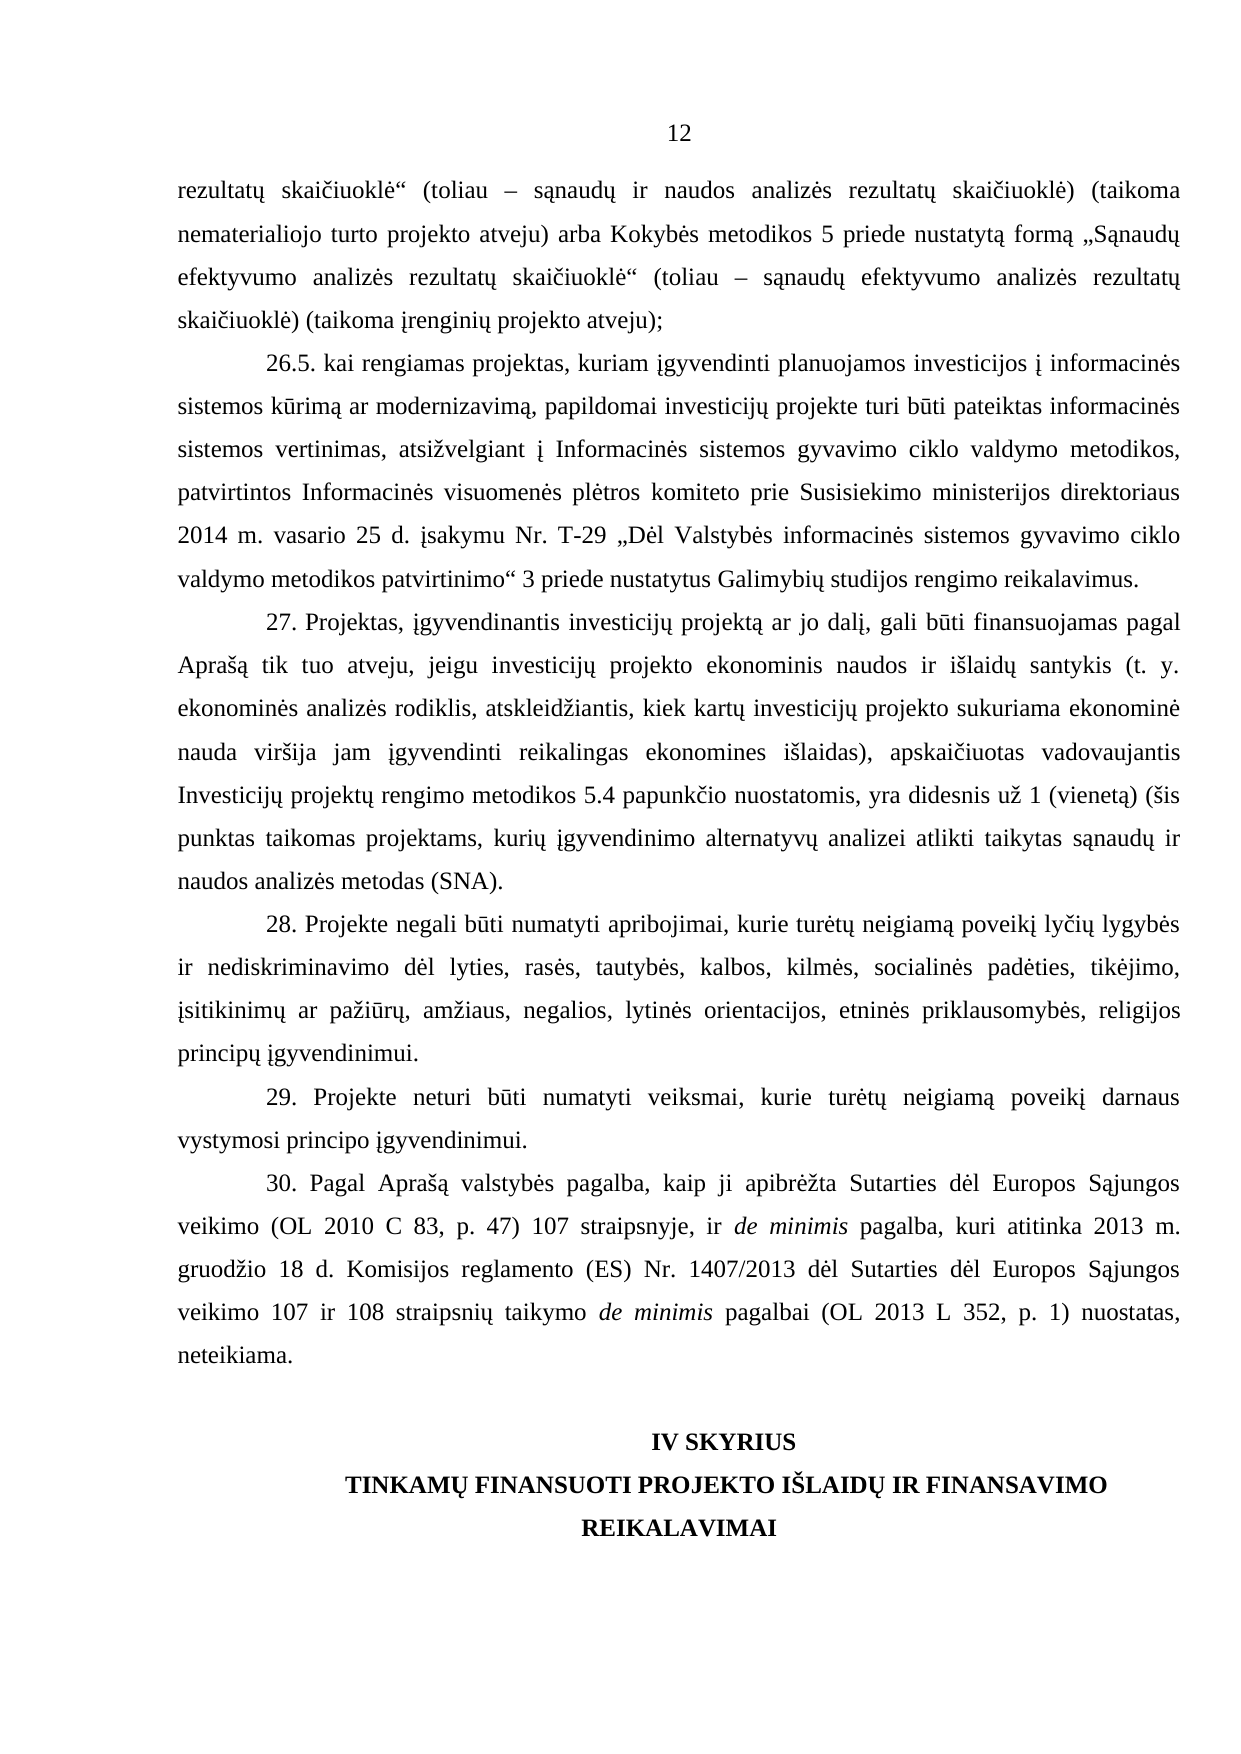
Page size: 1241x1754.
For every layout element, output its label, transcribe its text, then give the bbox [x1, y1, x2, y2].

text TINKAMŲ FINANSUOTI PROJEKTO IŠLAIDŲ IR FINANSAVIMO REIKALAVIMAI [177, 1470, 1181, 1542]
text rezultatų skaičiuoklė“ (toliau – sąnaudų ir naudos analizės rezultatų skaičiuoklė) (taikoma nematerialiojo turto projekto atveju) arba Kokybės metodikos 5 priede nustatytą formą „Sąnaudų efektyvumo analizės rezultatų skaičiuoklė“ (toliau – sąnaudų efektyvumo analizės rezultatų skaičiuoklė) (taikoma įrenginių projekto atveju); [177, 176, 1181, 334]
text 28. Projekte negali būti numatyti apribojimai, kurie turėtų neigiamą poveikį lyčių lygybės ir nediskriminavimo dėl lyties, rasės, tautybės, kalbos, kilmės, socialinės padėties, tikėjimo, įsitikinimų ar pažiūrų, amžiaus, negalios, lytinės orientacijos, etninės priklausomybės, religijos principų įgyvendinimui. [177, 909, 1181, 1067]
text 29. Projekte neturi būti numatyti veiksmai, kurie turėtų neigiamą poveikį darnaus vystymosi principo įgyvendinimui. [177, 1082, 1181, 1153]
text 26.5. kai rengiamas projektas, kuriam įgyvendinti planuojamos investicijos į informacinės sistemos kūrimą ar modernizavimą, papildomai investicijų projekte turi būti pateiktas informacinės sistemos vertinimas, atsižvelgiant į Informacinės sistemos gyvavimo ciklo valdymo metodikos, patvirtintos Informacinės visuomenės plėtros komiteto prie Susisiekimo ministerijos direktoriaus 2014 m. vasario 25 d. įsakymu Nr. T-29 „Dėl Valstybės informacinės sistemos gyvavimo ciklo valdymo metodikos patvirtinimo“ 3 priede nustatytus Galimybių studijos rengimo reikalavimus. [177, 348, 1181, 592]
text 30. Pagal Aprašą valstybės pagalba, kaip ji apibrėžta Sutarties dėl Europos Sąjungos veikimo (OL 2010 C 83, p. 47) 107 straipsnyje, ir de minimis pagalba, kuri atitinka 2013 m. gruodžio 18 d. Komisijos reglamento (ES) Nr. 1407/2013 dėl Sutarties dėl Europos Sąjungos veikimo 107 ir 108 straipsnių taikymo de minimis pagalbai (OL 2013 L 352, p. 1) nuostatas, neteikiama. [177, 1168, 1181, 1369]
text 27. Projektas, įgyvendinantis investicijų projektą ar jo dalį, gali būti finansuojamas pagal Aprašą tik tuo atveju, jeigu investicijų projekto ekonominis naudos ir išlaidų santykis (t. y. ekonominės analizės rodiklis, atskleidžiantis, kiek kartų investicijų projekto sukuriama ekonominė nauda viršija jam įgyvendinti reikalingas ekonomines išlaidas), apskaičiuotas vadovaujantis Investicijų projektų rengimo metodikos 5.4 papunkčio nuostatomis, yra didesnis už 1 (vienetą) (šis punktas taikomas projektams, kurių įgyvendinimo alternatyvų analizei atlikti taikytas sąnaudų ir naudos analizės metodas (SNA). [177, 607, 1181, 895]
text IV SKYRIUS [177, 1427, 1181, 1455]
